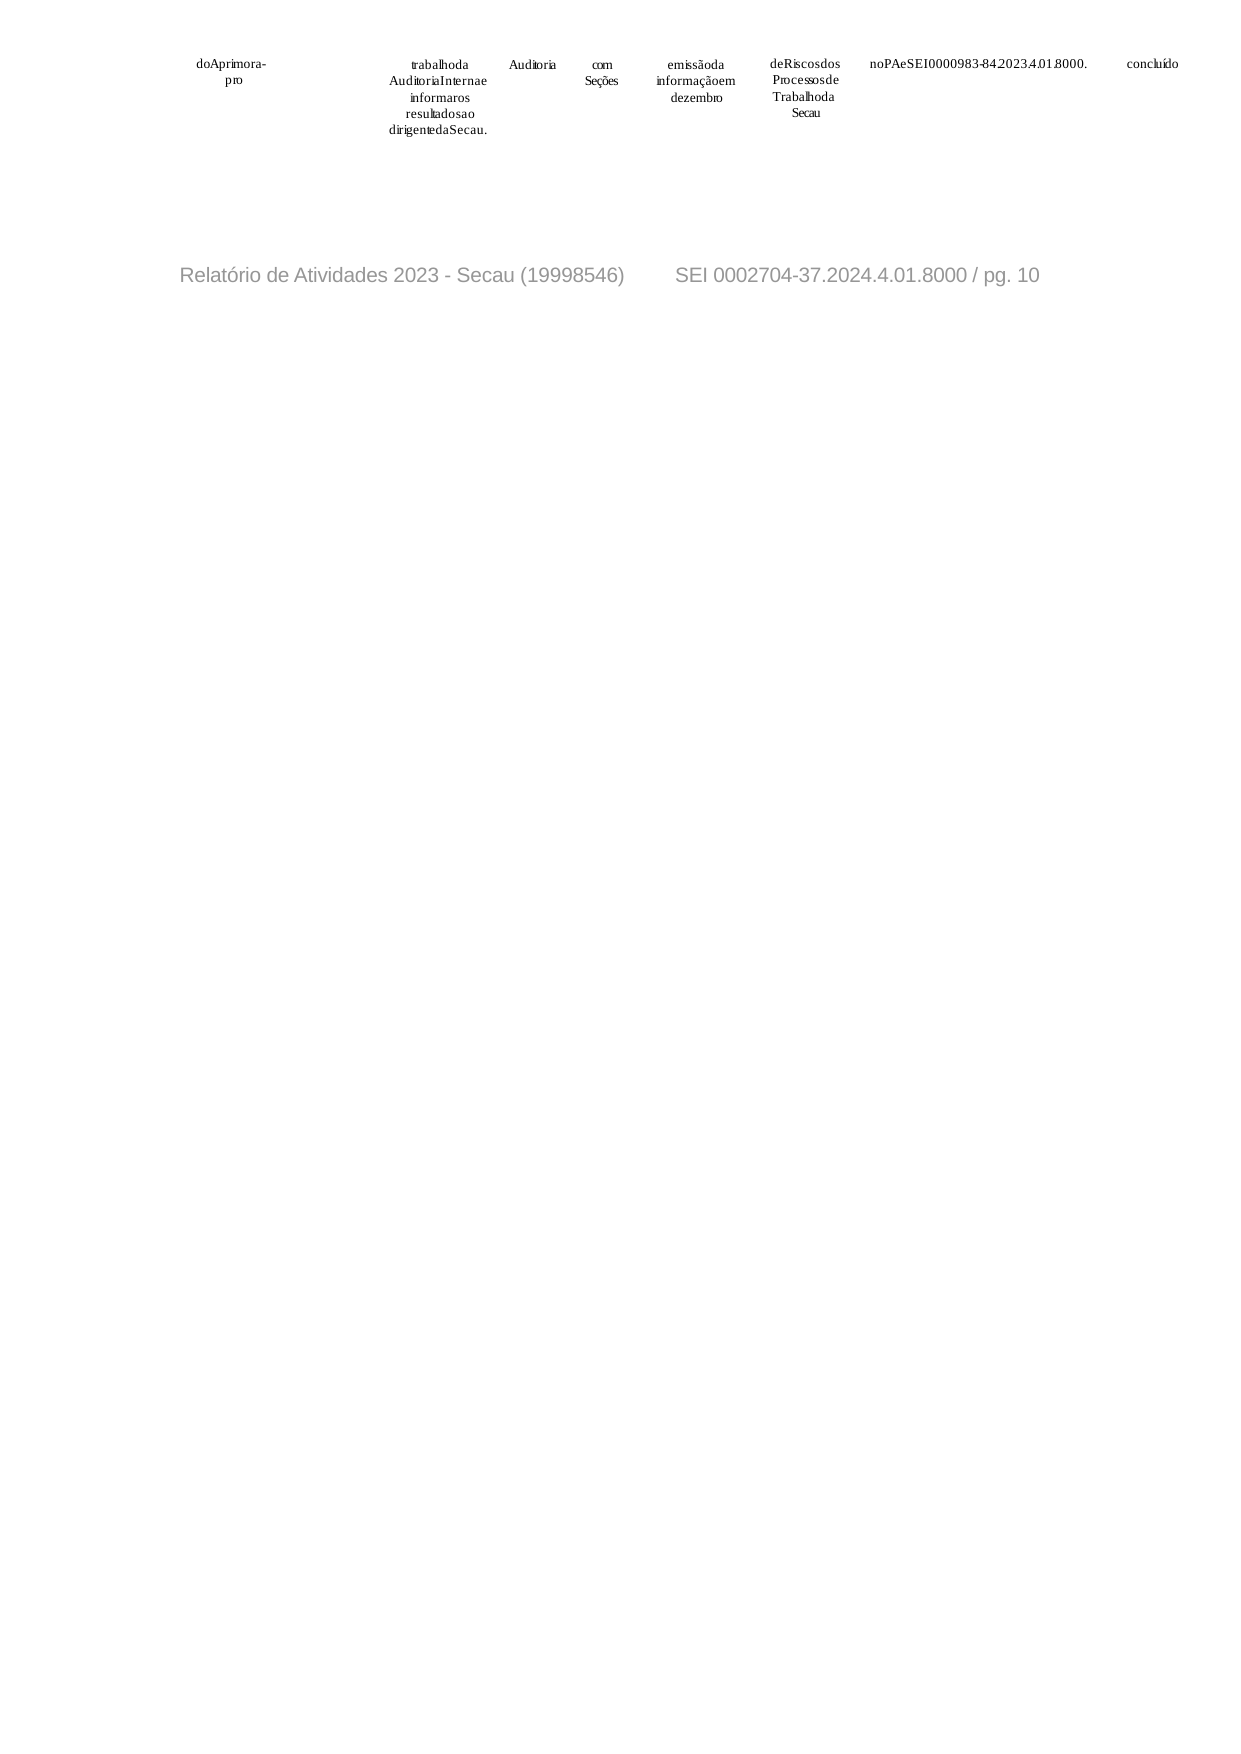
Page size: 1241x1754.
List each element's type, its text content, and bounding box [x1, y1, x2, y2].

text p ro [196, 72, 247, 88]
text d o A p r im o r a - [196, 56, 273, 72]
text d e R is c o s d o s [770, 56, 847, 72]
text A u d ito r ia I n te r n a e [389, 73, 496, 89]
text e m is s ã o d a [656, 56, 731, 73]
text tr a b a lh o d a [389, 56, 476, 73]
text com [584, 56, 617, 73]
text A u d ito r ia [508, 56, 562, 73]
text n o P A e S E I 0 0 0 0 9 8 3 -8 4 .2 0 2 3 .4 .0 1 .8 0 0 0 . [869, 56, 1102, 72]
text Secau [770, 104, 827, 121]
text Seções [584, 73, 623, 89]
text Relatório de Atividades 2023 - Secau (19998546) SEI 0002704-37.2024.4.01.8000 / pg. 10 [179, 266, 1076, 287]
text P ro c e sso s d e T r a b a lh o d a [772, 72, 845, 104]
text in f o r m a ç ã o e m [656, 73, 741, 89]
text d ir ig e n te d a S e c a u . [389, 122, 496, 138]
text in f o r m a r o s [406, 89, 477, 105]
text c o n c lu íd o [1127, 56, 1183, 72]
text r e s u lta d o s a o [389, 105, 481, 122]
text d e z e m b ro [656, 89, 727, 105]
